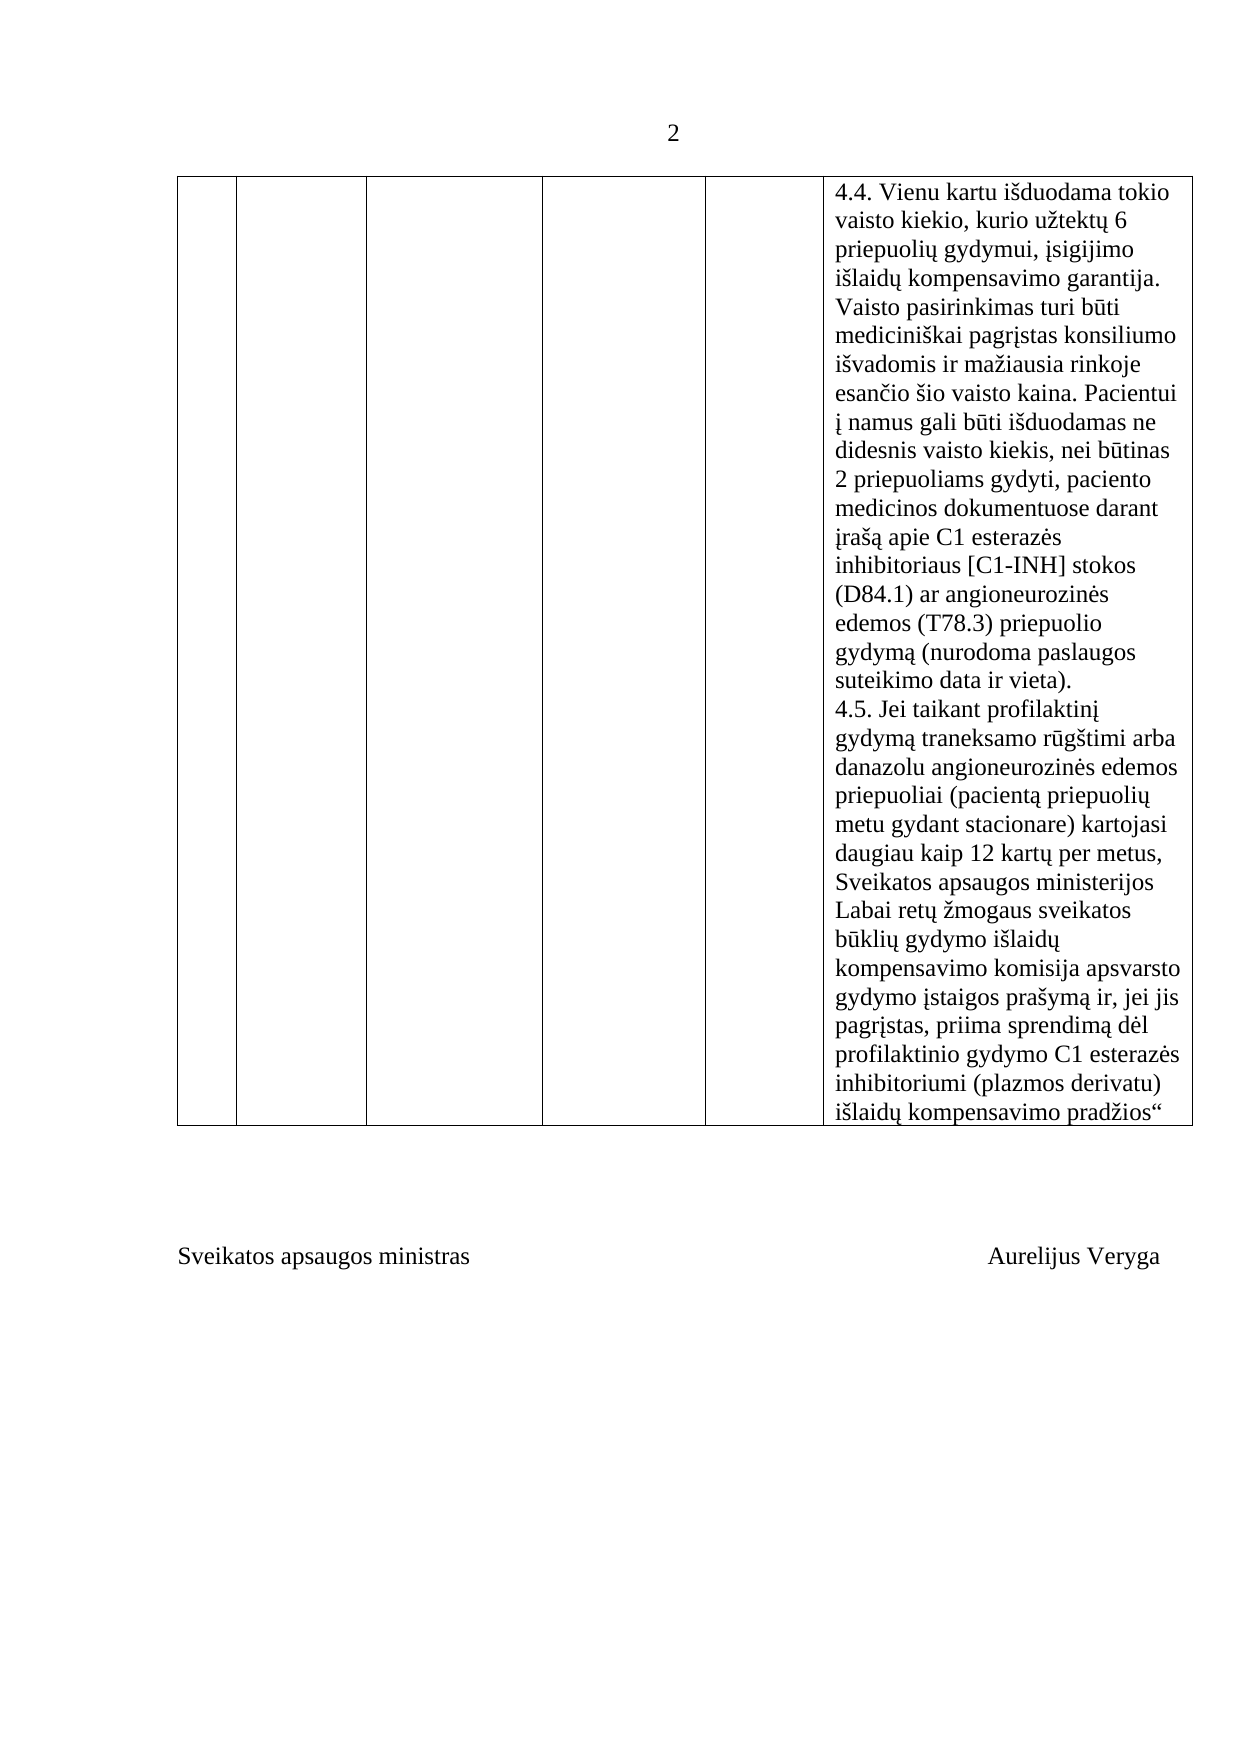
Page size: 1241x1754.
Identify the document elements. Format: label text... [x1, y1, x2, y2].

table_header [367, 177, 542, 1125]
table_header [706, 177, 823, 1125]
table_header 4.4. Vienu kartu išduodama tokio vaisto kiekio, kurio užtektų 6 priepuolių gydymui, įsigijimo išlaidų kompensavimo garantija. Vaisto pasirinkimas turi būti mediciniškai pagrįstas konsiliumo išvadomis ir mažiausia rinkoje esančio šio vaisto kaina. Pacientui į namus gali būti išduodamas ne didesnis vaisto kiekis, nei būtinas 2 priepuoliams gydyti, paciento medicinos dokumentuose darant įrašą apie C1 esterazės inhibitoriaus [C1-INH] stokos (D84.1) ar angioneurozinės edemos (T78.3) priepuolio gydymą (nurodoma paslaugos suteikimo data ir vieta). 4.5. Jei taikant profilaktinį gydymą traneksamo rūgštimi arba danazolu angioneurozinės edemos priepuoliai (pacientą priepuolių metu gydant stacionare) kartojasi daugiau kaip 12 kartų per metus, Sveikatos apsaugos ministerijos Labai retų žmogaus sveikatos būklių gydymo išlaidų kompensavimo komisija apsvarsto gydymo įstaigos prašymą ir, jei jis pagrįstas, priima sprendimą dėl profilaktinio gydymo C1 esterazės inhibitoriumi (plazmos derivatu) išlaidų kompensavimo pradžios“ [824, 177, 1192, 1125]
table_header [543, 177, 705, 1125]
table_header [237, 177, 366, 1125]
table_header [178, 177, 236, 1125]
text Sveikatos apsaugos ministras Aurelijus Veryga [177, 1241, 1169, 1270]
